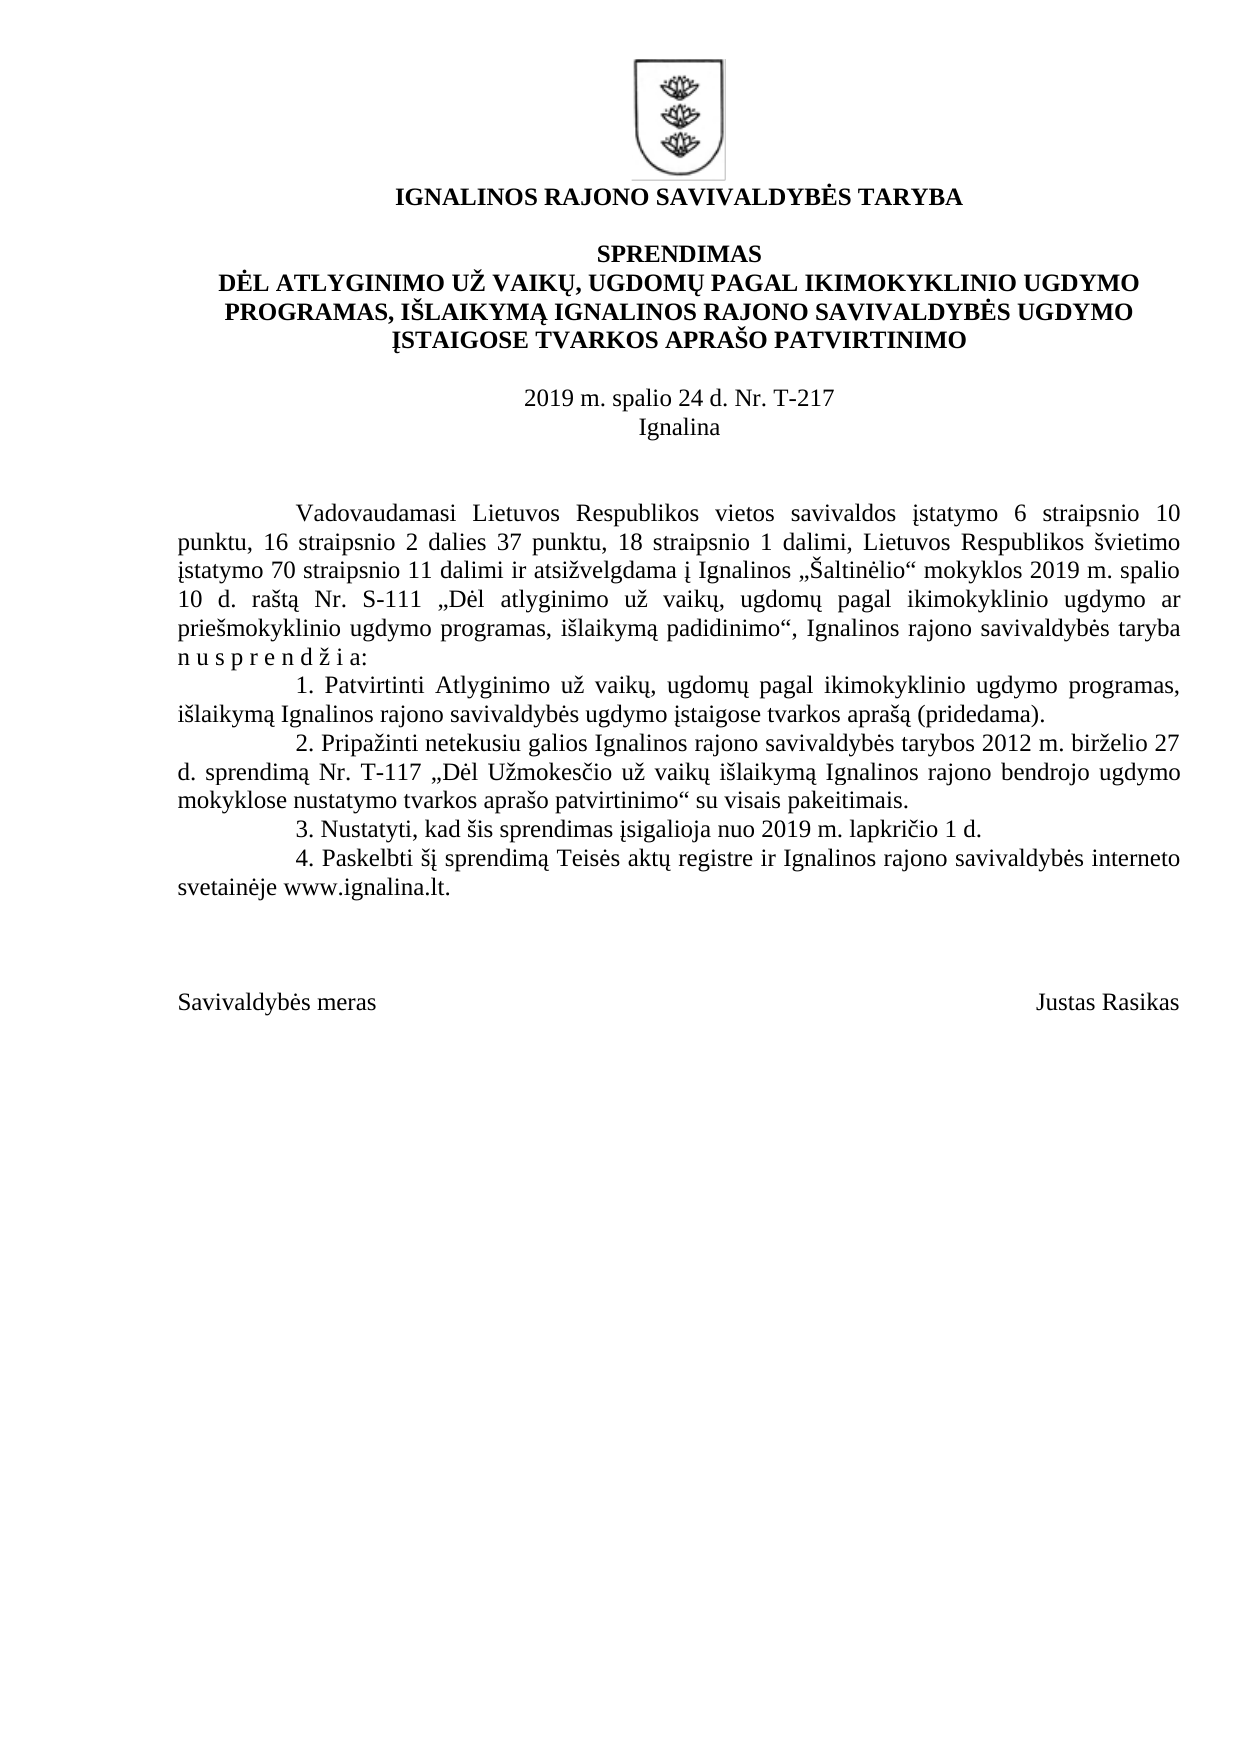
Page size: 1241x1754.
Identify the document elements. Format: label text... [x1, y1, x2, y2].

text DĖL ATLYGINIMO UŽ VAIKŲ, UGDOMŲ PAGAL IKIMOKYKLINIO UGDYMO [177, 268, 1181, 297]
text Ignalina [177, 412, 1181, 440]
text 2. Pripažinti netekusiu galios Ignalinos rajono savivaldybės tarybos 2012 m. birželio 27 d. sprendimą Nr. T-117 „Dėl Užmokesčio už vaikų išlaikymą Ignalinos rajono bendrojo ugdymo mokyklose nustatymo tvarkos aprašo patvirtinimo“ su visais pakeitimais. [177, 728, 1181, 814]
text SPRENDIMAS [177, 239, 1181, 268]
text 2019 m. spalio 24 d. Nr. T-217 [177, 383, 1181, 412]
text Vadovaudamasi Lietuvos Respublikos vietos savivaldos įstatymo 6 straipsnio 10 punktu, 16 straipsnio 2 dalies 37 punktu, 18 straipsnio 1 dalimi, Lietuvos Respublikos švietimo įstatymo 70 straipsnio 11 dalimi ir atsižvelgdama į Ignalinos „Šaltinėlio“ mokyklos 2019 m. spalio 10 d. raštą Nr. S-111 „Dėl atlyginimo už vaikų, ugdomų pagal ikimokyklinio ugdymo ar priešmokyklinio ugdymo programas, išlaikymą padidinimo“, Ignalinos rajono savivaldybės taryba n u s p r e n d ž i a: [177, 498, 1181, 670]
text PROGRAMAS, IŠLAIKYMĄ IGNALINOS RAJONO SAVIVALDYBĖS UGDYMO ĮSTAIGOSE TVARKOS APRAŠO PATVIRTINIMO [177, 297, 1181, 354]
text 3. Nustatyti, kad šis sprendimas įsigalioja nuo 2019 m. lapkričio 1 d. [177, 814, 1181, 843]
text 4. Paskelbti šį sprendimą Teisės aktų registre ir Ignalinos rajono savivaldybės interneto svetainėje www.ignalina.lt. [177, 843, 1181, 900]
text 1. Patvirtinti Atlyginimo už vaikų, ugdomų pagal ikimokyklinio ugdymo programas, išlaikymą Ignalinos rajono savivaldybės ugdymo įstaigose tvarkos aprašą (pridedama). [177, 670, 1181, 728]
text Savivaldybės meras Justas Rasikas [177, 987, 1181, 1015]
text IGNALINOS RAJONO SAVIVALDYBĖS TARYBA [177, 182, 1181, 210]
